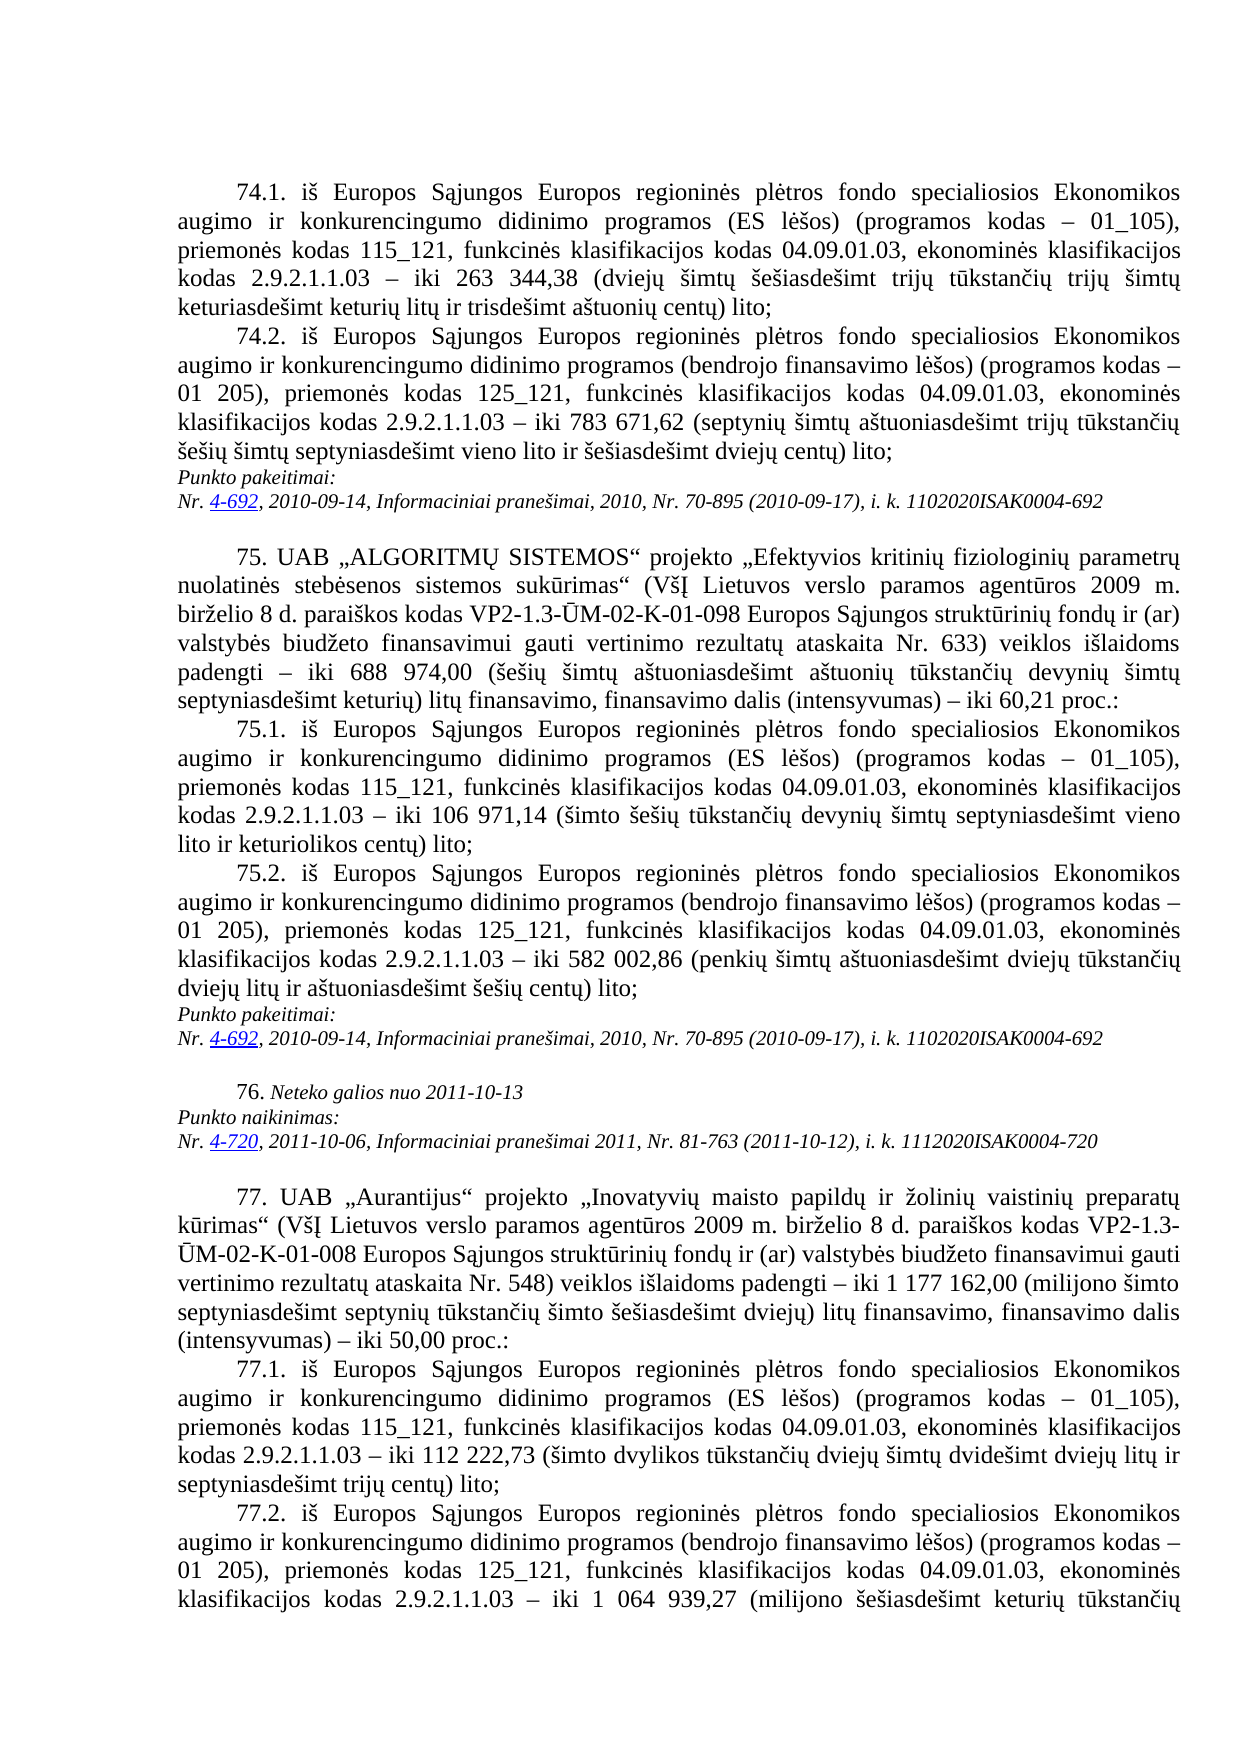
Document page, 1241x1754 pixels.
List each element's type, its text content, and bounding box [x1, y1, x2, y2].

text Nr. 4-692, 2010-09-14, Informaciniai pranešimai, 2010, Nr. 70-895 (2010-09-17), i. k. 1102020ISAK0004-692 [177, 1026, 1181, 1050]
text 77.2. iš Europos Sąjungos Europos regioninės plėtros fondo specialiosios Ekonomikos augimo ir konkurencingumo didinimo programos (bendrojo finansavimo lėšos) (programos kodas – 01 205), priemonės kodas 125_121, funkcinės klasifikacijos kodas 04.09.01.03, ekonominės klasifikacijos kodas 2.9.2.1.1.03 – iki 1 064 939,27 (milijono šešiasdešimt keturių tūkstančių [177, 1498, 1181, 1613]
text 74.1. iš Europos Sąjungos Europos regioninės plėtros fondo specialiosios Ekonomikos augimo ir konkurencingumo didinimo programos (ES lėšos) (programos kodas – 01_105), priemonės kodas 115_121, funkcinės klasifikacijos kodas 04.09.01.03, ekonominės klasifikacijos kodas 2.9.2.1.1.03 – iki 263 344,38 (dviejų šimtų šešiasdešimt trijų tūkstančių trijų šimtų keturiasdešimt keturių litų ir trisdešimt aštuonių centų) lito; [177, 177, 1181, 321]
text Punkto naikinimas: [177, 1105, 1181, 1129]
text Nr. 4-720, 2011-10-06, Informaciniai pranešimai 2011, Nr. 81-763 (2011-10-12), i. k. 1112020ISAK0004-720 [177, 1129, 1181, 1153]
text 76. Neteko galios nuo 2011-10-13 [177, 1078, 1181, 1105]
text 74.2. iš Europos Sąjungos Europos regioninės plėtros fondo specialiosios Ekonomikos augimo ir konkurencingumo didinimo programos (bendrojo finansavimo lėšos) (programos kodas – 01 205), priemonės kodas 125_121, funkcinės klasifikacijos kodas 04.09.01.03, ekonominės klasifikacijos kodas 2.9.2.1.1.03 – iki 783 671,62 (septynių šimtų aštuoniasdešimt trijų tūkstančių šešių šimtų septyniasdešimt vieno lito ir šešiasdešimt dviejų centų) lito; [177, 321, 1181, 465]
text 75.1. iš Europos Sąjungos Europos regioninės plėtros fondo specialiosios Ekonomikos augimo ir konkurencingumo didinimo programos (ES lėšos) (programos kodas – 01_105), priemonės kodas 115_121, funkcinės klasifikacijos kodas 04.09.01.03, ekonominės klasifikacijos kodas 2.9.2.1.1.03 – iki 106 971,14 (šimto šešių tūkstančių devynių šimtų septyniasdešimt vieno lito ir keturiolikos centų) lito; [177, 714, 1181, 858]
text Punkto pakeitimai: [177, 1002, 1181, 1026]
text Punkto pakeitimai: [177, 465, 1181, 489]
text 75. UAB „ALGORITMŲ SISTEMOS“ projekto „Efektyvios kritinių fiziologinių parametrų nuolatinės stebėsenos sistemos sukūrimas“ (VšĮ Lietuvos verslo paramos agentūros 2009 m. birželio 8 d. paraiškos kodas VP2-1.3-ŪM-02-K-01-098 Europos Sąjungos struktūrinių fondų ir (ar) valstybės biudžeto finansavimui gauti vertinimo rezultatų ataskaita Nr. 633) veiklos išlaidoms padengti – iki 688 974,00 (šešių šimtų aštuoniasdešimt aštuonių tūkstančių devynių šimtų septyniasdešimt keturių) litų finansavimo, finansavimo dalis (intensyvumas) – iki 60,21 proc.: [177, 542, 1181, 714]
text 75.2. iš Europos Sąjungos Europos regioninės plėtros fondo specialiosios Ekonomikos augimo ir konkurencingumo didinimo programos (bendrojo finansavimo lėšos) (programos kodas – 01 205), priemonės kodas 125_121, funkcinės klasifikacijos kodas 04.09.01.03, ekonominės klasifikacijos kodas 2.9.2.1.1.03 – iki 582 002,86 (penkių šimtų aštuoniasdešimt dviejų tūkstančių dviejų litų ir aštuoniasdešimt šešių centų) lito; [177, 858, 1181, 1002]
text Nr. 4-692, 2010-09-14, Informaciniai pranešimai, 2010, Nr. 70-895 (2010-09-17), i. k. 1102020ISAK0004-692 [177, 489, 1181, 513]
text 77.1. iš Europos Sąjungos Europos regioninės plėtros fondo specialiosios Ekonomikos augimo ir konkurencingumo didinimo programos (ES lėšos) (programos kodas – 01_105), priemonės kodas 115_121, funkcinės klasifikacijos kodas 04.09.01.03, ekonominės klasifikacijos kodas 2.9.2.1.1.03 – iki 112 222,73 (šimto dvylikos tūkstančių dviejų šimtų dvidešimt dviejų litų ir septyniasdešimt trijų centų) lito; [177, 1354, 1181, 1498]
text 77. UAB „Aurantijus“ projekto „Inovatyvių maisto papildų ir žolinių vaistinių preparatų kūrimas“ (VšĮ Lietuvos verslo paramos agentūros 2009 m. birželio 8 d. paraiškos kodas VP2-1.3-ŪM-02-K-01-008 Europos Sąjungos struktūrinių fondų ir (ar) valstybės biudžeto finansavimui gauti vertinimo rezultatų ataskaita Nr. 548) veiklos išlaidoms padengti – iki 1 177 162,00 (milijono šimto septyniasdešimt septynių tūkstančių šimto šešiasdešimt dviejų) litų finansavimo, finansavimo dalis (intensyvumas) – iki 50,00 proc.: [177, 1182, 1181, 1354]
